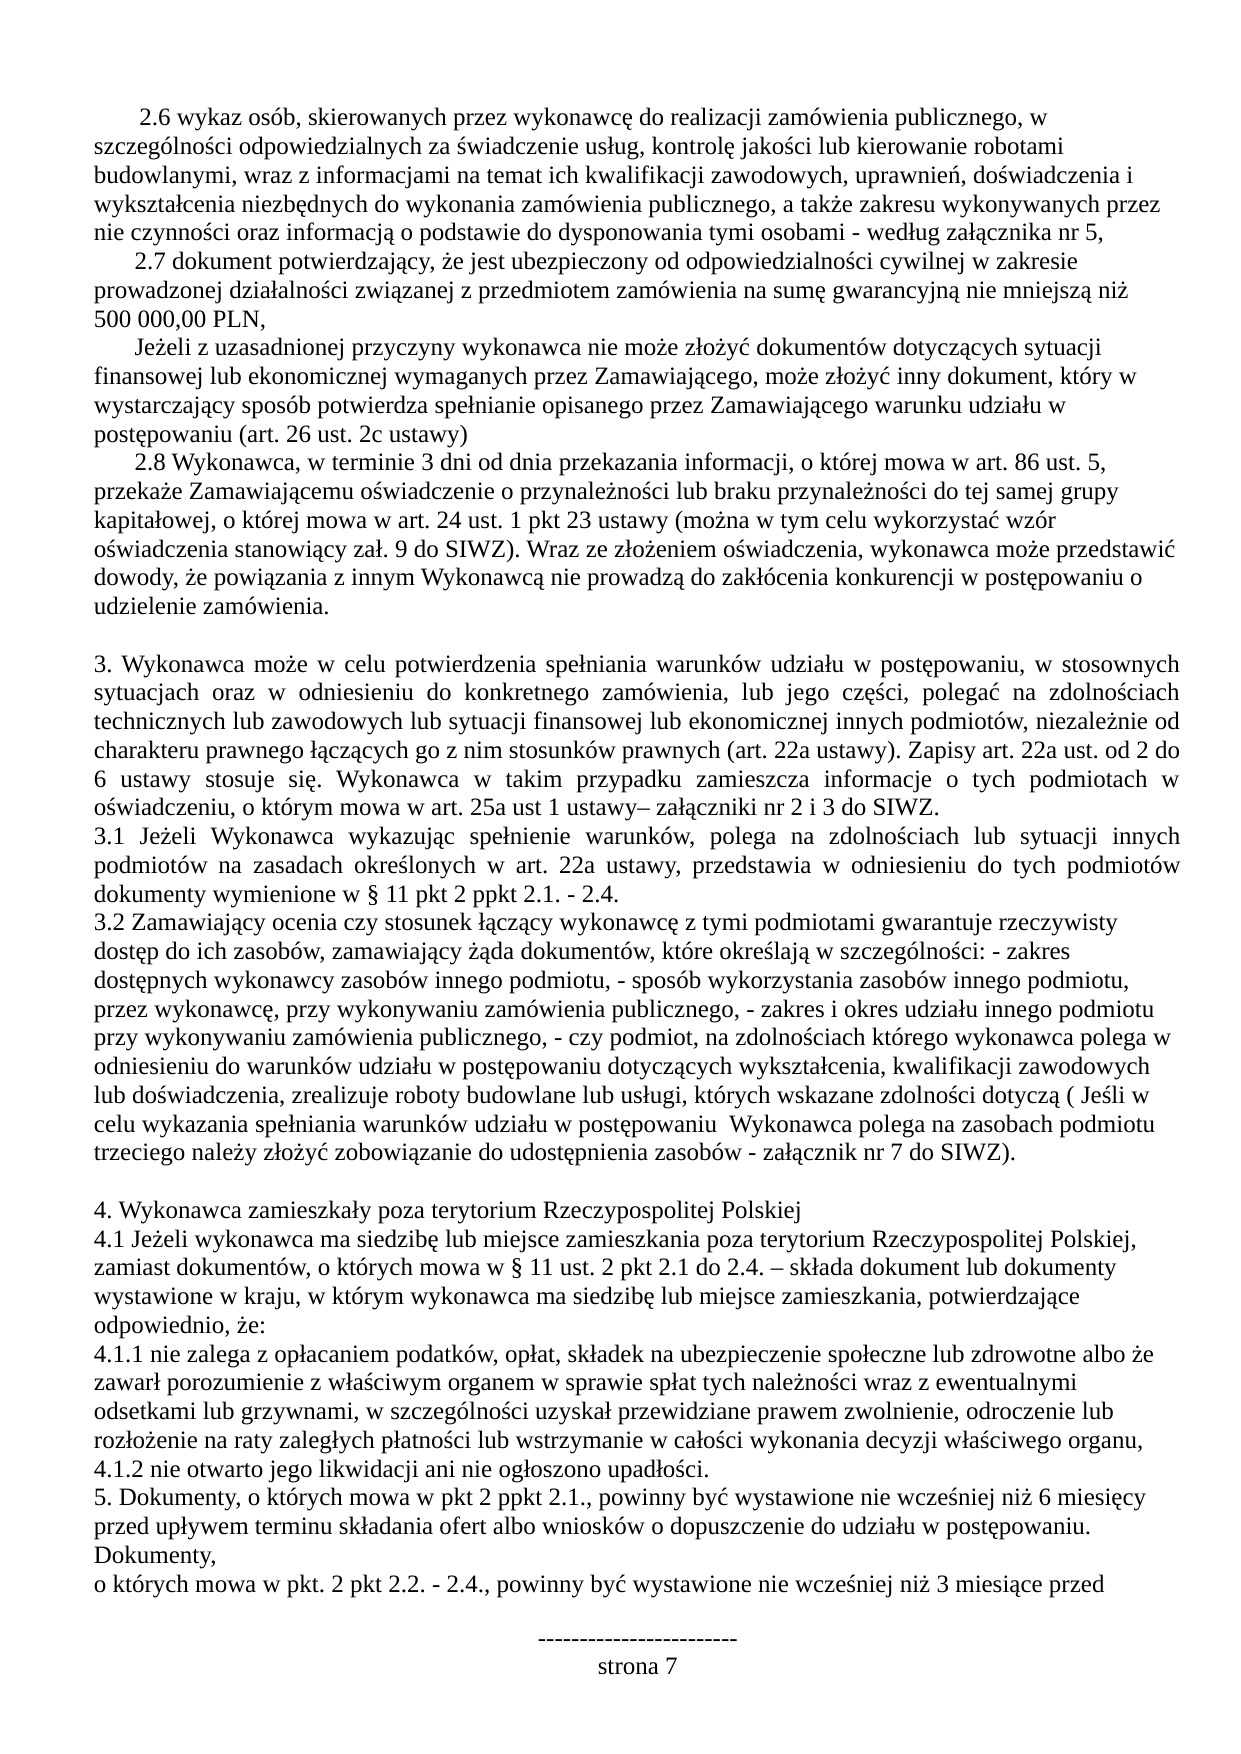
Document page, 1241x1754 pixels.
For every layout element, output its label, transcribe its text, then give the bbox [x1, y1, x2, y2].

text 4.1.1 nie zalega z opłacaniem podatków, opłat, składek na ubezpieczenie społeczne lub zdrowotne albo że zawarł porozumienie z właściwym organem w sprawie spłat tych należności wraz z ewentualnymi odsetkami lub grzywnami, w szczególności uzyskał przewidziane prawem zwolnienie, odroczenie lub rozłożenie na raty zaległych płatności lub wstrzymanie w całości wykonania decyzji właściwego organu, [94, 1339, 1181, 1454]
text 2.8 Wykonawca, w terminie 3 dni od dnia przekazania informacji, o której mowa w art. 86 ust. 5, przekaże Zamawiającemu oświadczenie o przynależności lub braku przynależności do tej samej grupy kapitałowej, o której mowa w art. 24 ust. 1 pkt 23 ustawy (można w tym celu wykorzystać wzór oświadczenia stanowiący zał. 9 do SIWZ). Wraz ze złożeniem oświadczenia, wykonawca może przedstawić dowody, że powiązania z innym Wykonawcą nie prowadzą do zakłócenia konkurencji w postępowaniu o udzielenie zamówienia. [94, 447, 1181, 620]
text 2.6 wykaz osób, skierowanych przez wykonawcę do realizacji zamówienia publicznego, w szczególności odpowiedzialnych za świadczenie usług, kontrolę jakości lub kierowanie robotami budowlanymi, wraz z informacjami na temat ich kwalifikacji zawodowych, uprawnień, doświadczenia i wykształcenia niezbędnych do wykonania zamówienia publicznego, a także zakresu wykonywanych przez nie czynności oraz informacją o podstawie do dysponowania tymi osobami - według załącznika nr 5, [94, 102, 1181, 246]
text Jeżeli z uzasadnionej przyczyny wykonawca nie może złożyć dokumentów dotyczących sytuacji finansowej lub ekonomicznej wymaganych przez Zamawiającego, może złożyć inny dokument, który w wystarczający sposób potwierdza spełnianie opisanego przez Zamawiającego warunku udziału w postępowaniu (art. 26 ust. 2c ustawy) [94, 332, 1181, 447]
text 4.1 Jeżeli wykonawca ma siedzibę lub miejsce zamieszkania poza terytorium Rzeczypospolitej Polskiej, zamiast dokumentów, o których mowa w § 11 ust. 2 pkt 2.1 do 2.4. – składa dokument lub dokumenty wystawione w kraju, w którym wykonawca ma siedzibę lub miejsce zamieszkania, potwierdzające odpowiednio, że: [94, 1224, 1181, 1339]
text 3.1 Jeżeli Wykonawca wykazując spełnienie warunków, polega na zdolnościach lub sytuacji innych podmiotów na zasadach określonych w art. 22a ustawy, przedstawia w odniesieniu do tych podmiotów dokumenty wymienione w § 11 pkt 2 ppkt 2.1. - 2.4. [94, 821, 1181, 907]
text 3. Wykonawca może w celu potwierdzenia spełniania warunków udziału w postępowaniu, w stosownych sytuacjach oraz w odniesieniu do konkretnego zamówienia, lub jego części, polegać na zdolnościach technicznych lub zawodowych lub sytuacji finansowej lub ekonomicznej innych podmiotów, niezależnie od charakteru prawnego łączących go z nim stosunków prawnych (art. 22a ustawy). Zapisy art. 22a ust. od 2 do 6 ustawy stosuje się. Wykonawca w takim przypadku zamieszcza informacje o tych podmiotach w oświadczeniu, o którym mowa w art. 25a ust 1 ustawy– załączniki nr 2 i 3 do SIWZ. [94, 649, 1181, 821]
text 4.1.2 nie otwarto jego likwidacji ani nie ogłoszono upadłości. [94, 1454, 1181, 1482]
text 3.2 Zamawiający ocenia czy stosunek łączący wykonawcę z tymi podmiotami gwarantuje rzeczywisty dostęp do ich zasobów, zamawiający żąda dokumentów, które określają w szczególności: - zakres dostępnych wykonawcy zasobów innego podmiotu, - sposób wykorzystania zasobów innego podmiotu, przez wykonawcę, przy wykonywaniu zamówienia publicznego, - zakres i okres udziału innego podmiotu przy wykonywaniu zamówienia publicznego, - czy podmiot, na zdolnościach którego wykonawca polega w odniesieniu do warunków udziału w postępowaniu dotyczących wykształcenia, kwalifikacji zawodowych lub doświadczenia, zrealizuje roboty budowlane lub usługi, których wskazane zdolności dotyczą ( Jeśli w celu wykazania spełniania warunków udziału w postępowaniu Wykonawca polega na zasobach podmiotu trzeciego należy złożyć zobowiązanie do udostępnienia zasobów - załącznik nr 7 do SIWZ). [94, 907, 1181, 1166]
text 5. Dokumenty, o których mowa w pkt 2 ppkt 2.1., powinny być wystawione nie wcześniej niż 6 miesięcy przed upływem terminu składania ofert albo wniosków o dopuszczenie do udziału w postępowaniu. Dokumenty, o których mowa w pkt. 2 pkt 2.2. - 2.4., powinny być wystawione nie wcześniej niż 3 miesiące przed [94, 1482, 1181, 1597]
text 2.7 dokument potwierdzający, że jest ubezpieczony od odpowiedzialności cywilnej w zakresie prowadzonej działalności związanej z przedmiotem zamówienia na sumę gwarancyjną nie mniejszą niż 500 000,00 PLN, [94, 246, 1181, 332]
text 4. Wykonawca zamieszkały poza terytorium Rzeczypospolitej Polskiej [94, 1195, 1181, 1224]
